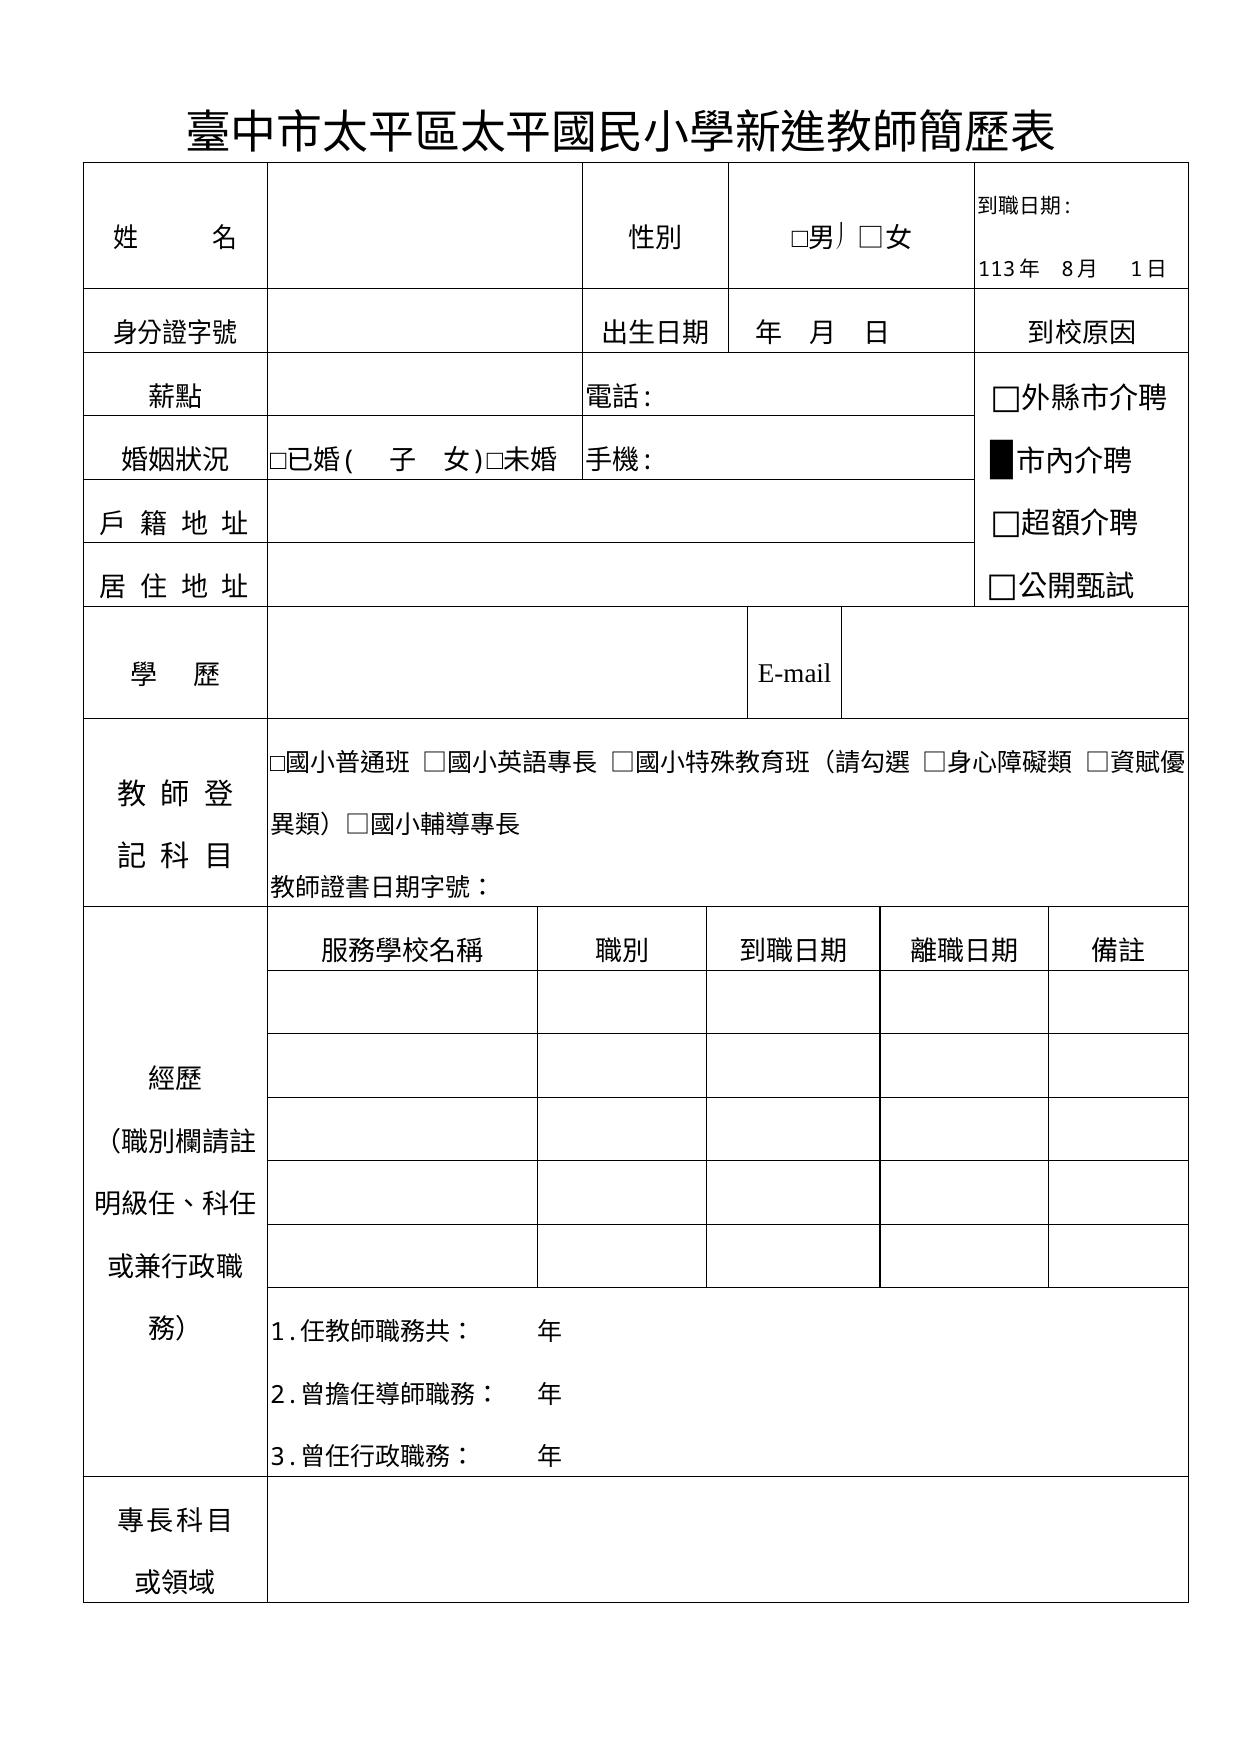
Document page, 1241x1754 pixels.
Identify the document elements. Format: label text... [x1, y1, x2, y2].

table_cell [538, 971, 706, 1033]
table_cell 手機: [583, 416, 974, 479]
table_header 姓 名 [84, 163, 267, 288]
table_cell [268, 1034, 537, 1097]
table_cell 身分證字號 [84, 289, 267, 352]
table_cell 教 師 登 記 科 目 [84, 719, 267, 906]
table_cell [1049, 1225, 1188, 1287]
table_cell 經歷 （職別欄請註明級任、科任或兼行政職務） [84, 907, 267, 1476]
table_cell [1049, 1161, 1188, 1224]
table_cell [538, 1161, 706, 1224]
table_cell [538, 1225, 706, 1287]
table_cell [268, 1225, 537, 1287]
text 臺中市太平區太平國民小學新進教師簡歷表 [89, 96, 1152, 162]
table_cell 到校原因 [975, 289, 1188, 352]
table_cell [707, 1225, 879, 1287]
table_cell 居 住 地 址 [84, 543, 267, 606]
table_cell [268, 1477, 1188, 1602]
table_header 性別 [583, 163, 728, 288]
table_cell [881, 1034, 1048, 1097]
table_cell [881, 1161, 1048, 1224]
table_cell □外縣市介聘 ▉市內介聘 □超額介聘 □公開甄試 [975, 353, 1188, 606]
table_cell [842, 607, 1188, 717]
table_cell [268, 353, 582, 415]
table_cell 電話: [583, 353, 974, 415]
table_cell 專長科目 或領域 [84, 1477, 267, 1602]
table_cell □國小普通班 □國小英語專長 □國小特殊教育班（請勾選 □身心障礙類 □資賦優異類）□國小輔導專長 教師證書日期字號： [268, 719, 1188, 906]
table_cell [881, 1225, 1048, 1287]
table_header [268, 163, 582, 288]
table_cell [538, 1034, 706, 1097]
table_cell 年 月 日 [729, 289, 974, 352]
table_cell 1.任教師職務共： 年 2.曾擔任導師職務： 年 3.曾任行政職務： 年 [268, 1288, 1188, 1476]
table_cell [707, 1161, 879, 1224]
table_cell [268, 543, 974, 606]
table_cell 服務學校名稱 [268, 907, 537, 969]
table_cell [881, 971, 1048, 1033]
table_cell [1049, 1098, 1188, 1160]
table_cell [707, 1098, 879, 1160]
table_cell 到職日期 [707, 907, 879, 969]
table_cell 婚姻狀況 [84, 416, 267, 479]
table_cell 備註 [1049, 907, 1188, 969]
table_cell [1049, 971, 1188, 1033]
table_header □男 □女 [729, 163, 974, 288]
table_cell [881, 1098, 1048, 1160]
table_cell [268, 1161, 537, 1224]
table_cell [268, 971, 537, 1033]
table_cell 出生日期 [583, 289, 728, 352]
table_cell [268, 1098, 537, 1160]
table_cell 職別 [538, 907, 706, 969]
table_cell [268, 607, 747, 717]
table_cell [707, 1034, 879, 1097]
table_cell 薪點 [84, 353, 267, 415]
table_cell [538, 1098, 706, 1160]
table_header 到職日期: 113年 8月 1日 [975, 163, 1188, 288]
table_cell □已婚( 子 女)□未婚 [268, 416, 582, 479]
table_cell [1049, 1034, 1188, 1097]
table_cell [707, 971, 879, 1033]
table_cell 戶 籍 地 址 [84, 480, 267, 542]
table_cell [268, 289, 582, 352]
table_cell 離職日期 [881, 907, 1048, 969]
table_cell 學歷 [84, 607, 267, 717]
table_cell [268, 480, 974, 542]
table_cell E-mail [748, 607, 841, 717]
